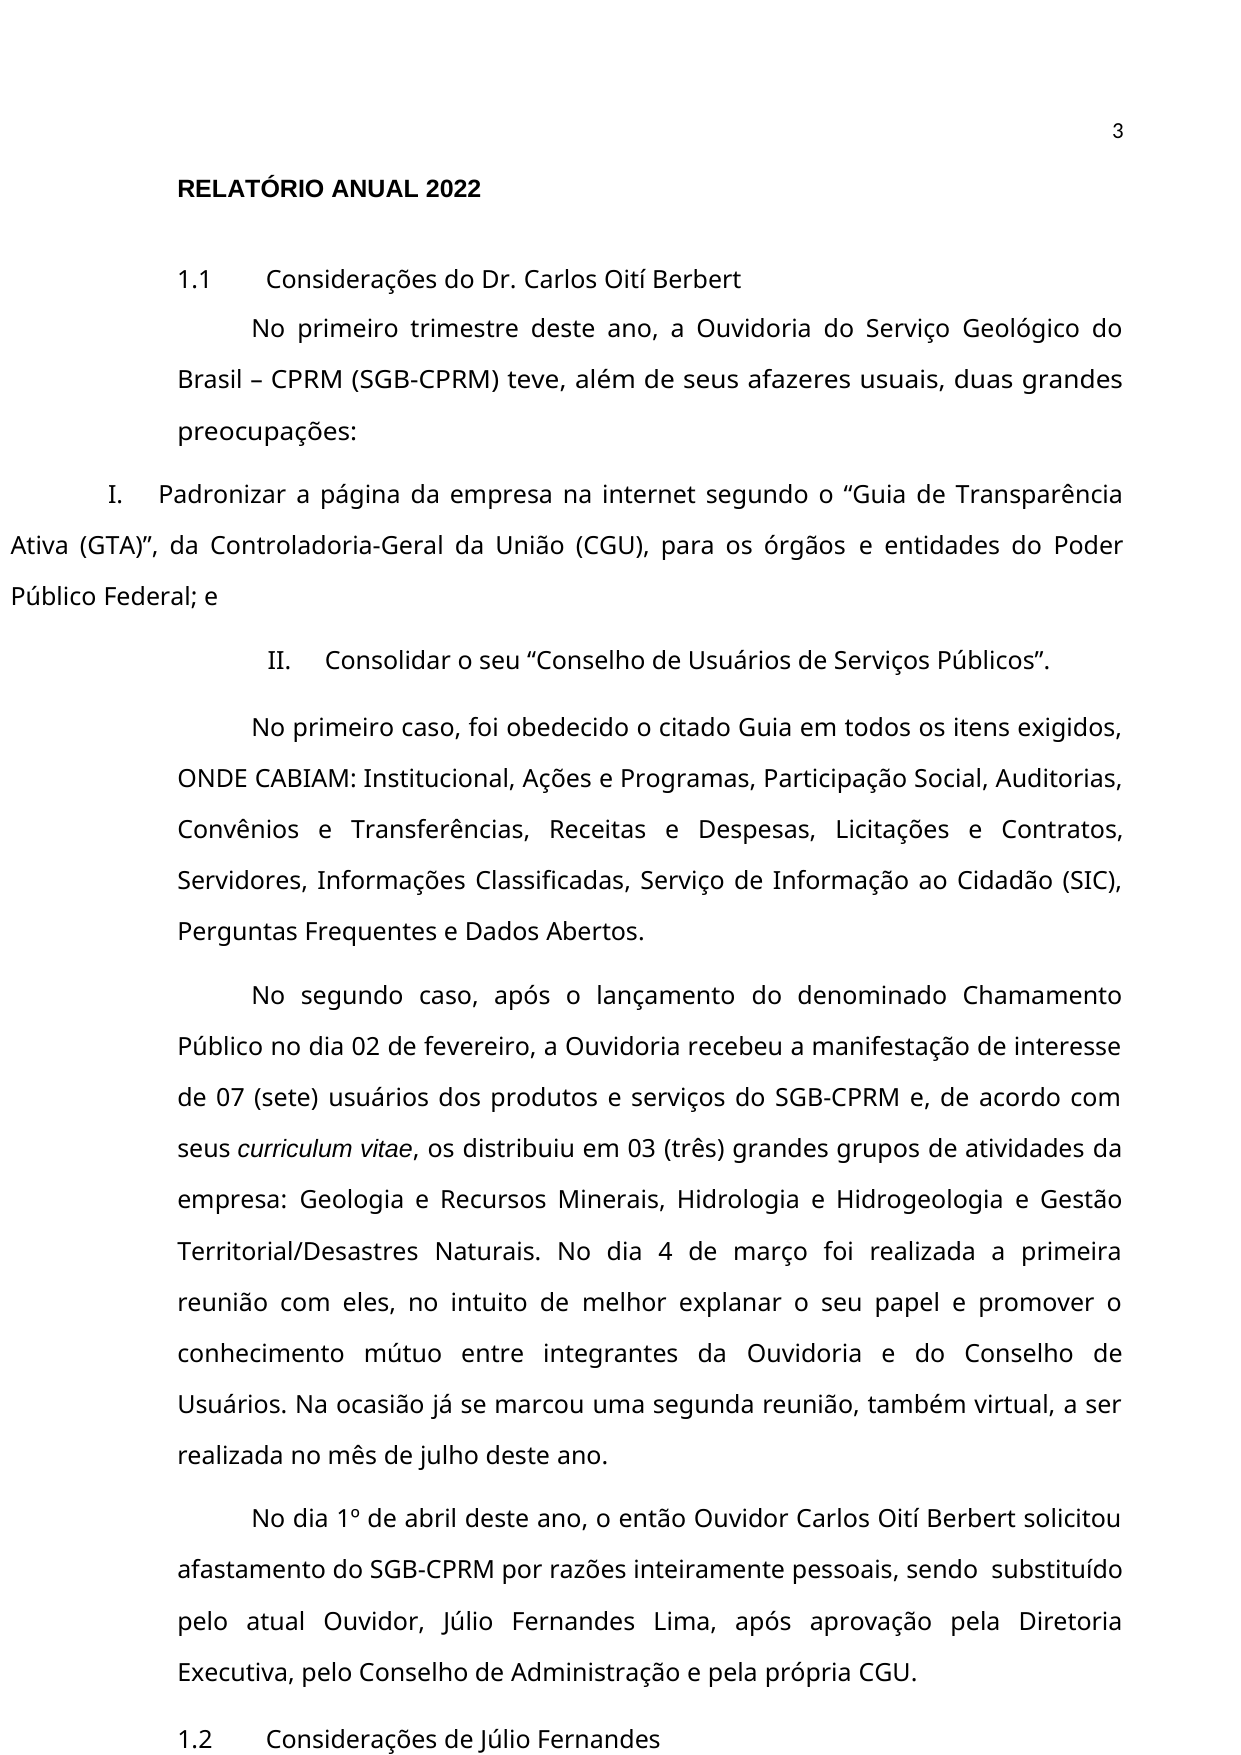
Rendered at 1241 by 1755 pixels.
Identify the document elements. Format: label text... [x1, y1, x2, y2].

subtitle RELATÓRIO ANUAL 2022 [177, 174, 1134, 203]
text No primeiro caso, foi obedecido o citado Guia em todos os itens exigidos, ONDE CABIAM: Institucional, Ações e Programas, Participação Social, Auditorias, Convênios e Transferências, Receitas e Despesas, Licitações e Contratos, Servidores, Informações Classificadas, Serviço de Informação ao Cidadão (SIC), Perguntas Frequentes e Dados Abertos. [177, 710, 1124, 948]
text 1.2 Considerações de Júlio Fernandes Lima [177, 1726, 712, 1754]
text No dia 1º de abril deste ano, o então Ouvidor Carlos Oití Berbert solicitou afastamento do SGB-CPRM por razões inteiramente pessoais, sendo substituído pelo atual Ouvidor, Júlio Fernandes Lima, após aprovação pela Diretoria Executiva, pelo Conselho de Administração e pela própria CGU. [177, 1501, 1123, 1689]
text No segundo caso, após o lançamento do denominado Chamamento Público no dia 02 de fevereiro, a Ouvidoria recebeu a manifestação de interesse de 07 (sete) usuários dos produtos e serviços do SGB-CPRM e, de acordo com seus curriculum vitae, os distribuiu em 03 (três) grandes grupos de atividades da empresa: Geologia e Recursos Minerais, Hidrologia e Hidrogeologia e Gestão Territorial/Desastres Naturais. No dia 4 de março foi realizada a primeira reunião com eles, no intuito de melhor explanar o seu papel e promover o conhecimento mútuo entre integrantes da Ouvidoria e do Conselho de Usuários. Na ocasião já se marcou uma segunda reunião, também virtual, a ser realizada no mês de julho deste ano. [177, 978, 1122, 1471]
text 3 [10, 116, 1123, 144]
list Padronizar a página da empresa na internet segundo o “Guia de Transparência Ativa (GTA)”, da Controladoria-Geral da União (CGU), para os órgãos e entidades do Poder Público Federal; e [10, 477, 1124, 613]
list Considerações do Dr. Carlos Oití Berbert [177, 262, 1134, 296]
text No primeiro trimestre deste ano, a Ouvidoria do Serviço Geológico do Brasil – CPRM (SGB-CPRM) teve, além de seus afazeres usuais, duas grandes preocupações: [177, 311, 1124, 447]
list Consolidar o seu “Conselho de Usuários de Serviços Públicos”. [267, 643, 1134, 677]
